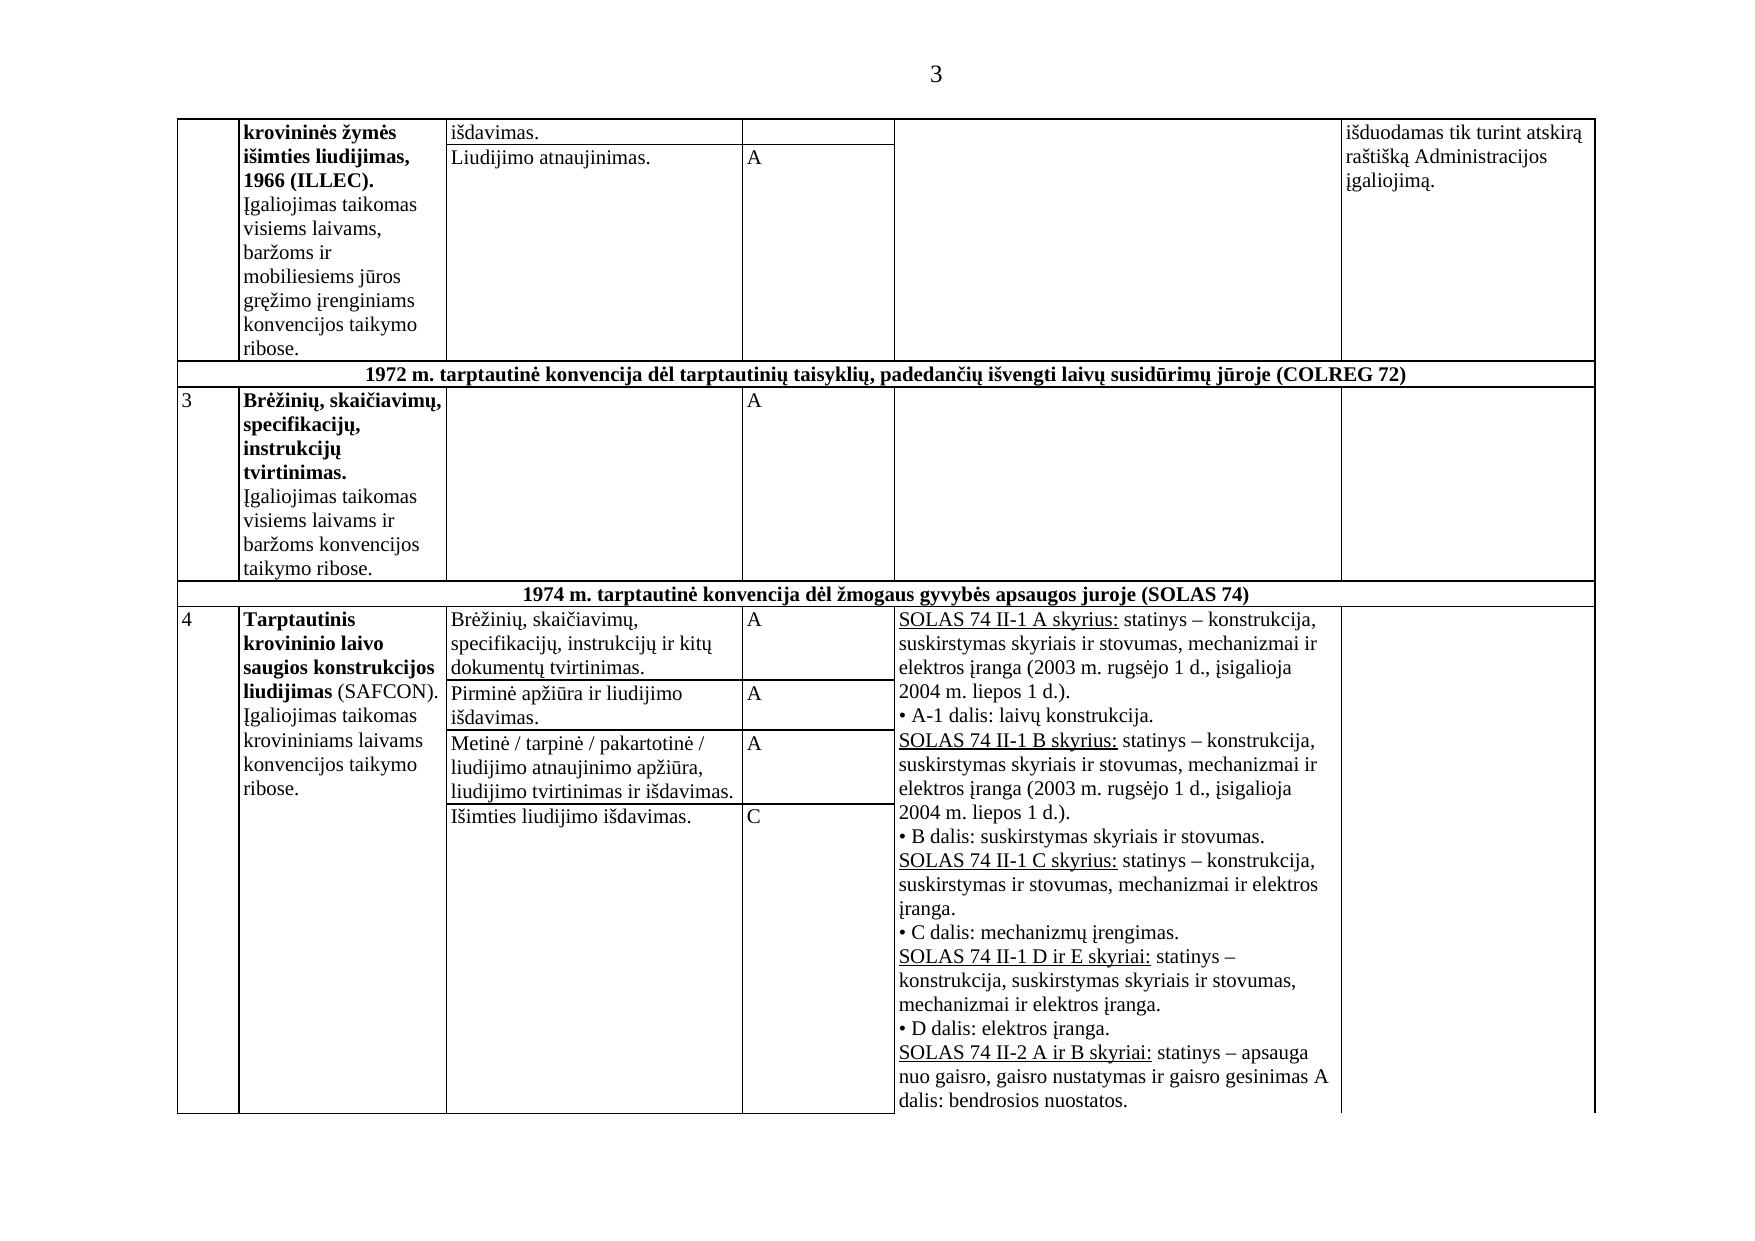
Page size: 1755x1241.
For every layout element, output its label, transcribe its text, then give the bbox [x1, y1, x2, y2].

table_cell Tarptautinis krovininio laivo saugios konstrukcijos liudijimas (SAFCON). Įgaliojimas taikomas krovininiams laivams konvencijos taikymo ribose. [240, 607, 446, 1112]
table_cell A [743, 145, 894, 360]
table_cell krovininės žymės išimties liudijimas, 1966 (ILLEC). Įgaliojimas taikomas visiems laivams, baržoms ir mobiliesiems jūros gręžimo įrenginiams konvencijos taikymo ribose. [240, 120, 446, 360]
table_cell [1342, 607, 1594, 1112]
table_cell C [743, 805, 894, 1112]
table_cell A [743, 731, 894, 803]
table_cell [178, 120, 238, 144]
table_cell 4 [178, 607, 238, 1112]
table_cell [178, 144, 238, 360]
table_cell [447, 388, 742, 580]
table_cell išdavimas. [447, 120, 742, 144]
table_cell Pirminė apžiūra ir liudijimo išdavimas. [447, 681, 742, 729]
table_cell [1342, 388, 1594, 580]
table_cell A [743, 681, 894, 729]
table_cell Išimties liudijimo išdavimas. [447, 805, 742, 1112]
table_cell A [743, 607, 894, 679]
table_cell išduodamas tik turint atskirą raštišką Administracijos įgaliojimą. [1342, 120, 1594, 360]
table_cell 3 [178, 388, 238, 580]
table_cell A [743, 388, 894, 580]
table_cell [895, 120, 1341, 360]
table_cell 1974 m. tarptautinė konvencija dėl žmogaus gyvybės apsaugos juroje (SOLAS 74) [178, 582, 1594, 606]
table_cell SOLAS 74 II-1 A skyrius: statinys – konstrukcija, suskirstymas skyriais ir stovumas, mechanizmai ir elektros įranga (2003 m. rugsėjo 1 d., įsigalioja 2004 m. liepos 1 d.). • A-1 dalis: laivų konstrukcija. SOLAS 74 II-1 B skyrius: statinys – konstrukcija, suskirstymas skyriais ir stovumas, mechanizmai ir elektros įranga (2003 m. rugsėjo 1 d., įsigalioja 2004 m. liepos 1 d.). • B dalis: suskirstymas skyriais ir stovumas. SOLAS 74 II-1 C skyrius: statinys – konstrukcija, suskirstymas ir stovumas, mechanizmai ir elektros įranga. • C dalis: mechanizmų įrengimas. SOLAS 74 II-1 D ir E skyriai: statinys – konstrukcija, suskirstymas skyriais ir stovumas, mechanizmai ir elektros įranga. • D dalis: elektros įranga. SOLAS 74 II-2 A ir B skyriai: statinys – apsauga nuo gaisro, gaisro nustatymas ir gaisro gesinimas A dalis: bendrosios nuostatos. [895, 607, 1341, 1112]
table_cell Brėžinių, skaičiavimų, specifikacijų, instrukcijų ir kitų dokumentų tvirtinimas. [447, 607, 742, 679]
table_cell Liudijimo atnaujinimas. [447, 145, 742, 360]
table_cell Metinė / tarpinė / pakartotinė / liudijimo atnaujinimo apžiūra, liudijimo tvirtinimas ir išdavimas. [447, 731, 742, 803]
table_cell Brėžinių, skaičiavimų, specifikacijų, instrukcijų tvirtinimas. Įgaliojimas taikomas visiems laivams ir baržoms konvencijos taikymo ribose. [240, 388, 446, 580]
table_cell [743, 120, 894, 144]
table_cell 1972 m. tarptautinė konvencija dėl tarptautinių taisyklių, padedančių išvengti laivų susidūrimų jūroje (COLREG 72) [178, 362, 1594, 386]
table_cell [895, 388, 1341, 580]
